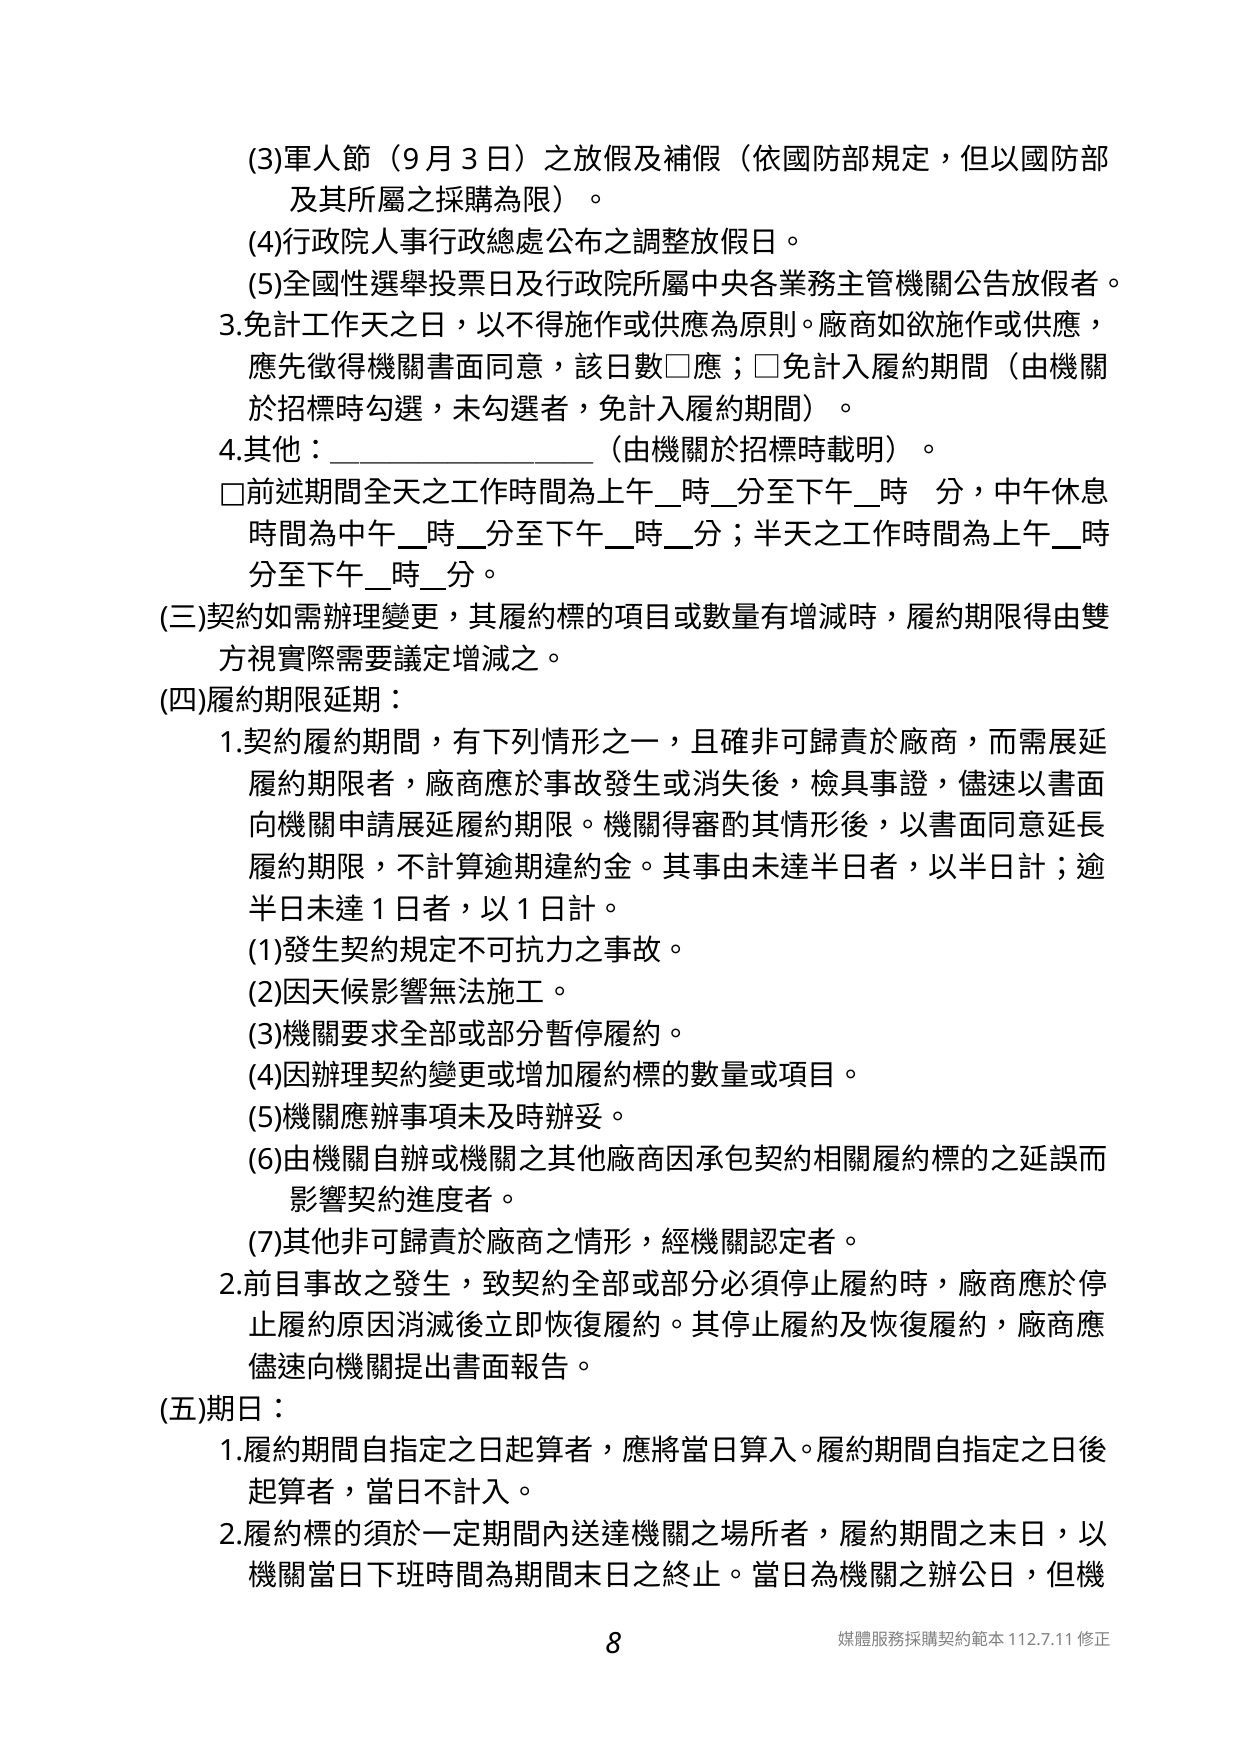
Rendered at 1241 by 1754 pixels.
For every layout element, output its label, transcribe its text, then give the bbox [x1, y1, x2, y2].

text (三)契約如需辦理變更，其履約標的項目或數量有增減時，履約期限得由雙方視實際需要議定增減之。 [159, 594, 1110, 677]
text 1.履約期間自指定之日起算者，應將當日算入。履約期間自指定之日後起算者，當日不計入。 [218, 1427, 1108, 1511]
text (2)因天候影響無法施工。 [248, 969, 1110, 1011]
text 4.其他：＿＿＿＿＿＿＿＿＿（由機關於招標時載明）。 [218, 427, 1110, 469]
text (5)機關應辦事項未及時辦妥。 [248, 1094, 1110, 1136]
text (3)軍人節（9月3日）之放假及補假（依國防部規定，但以國防部及其所屬之採購為限）。 [248, 136, 1110, 219]
text (6)由機關自辦或機關之其他廠商因承包契約相關履約標的之延誤而影響契約進度者。 [248, 1136, 1110, 1219]
text □前述期間全天之工作時間為上午 時 分至下午 時 分，中午休息時間為中午 時 分至下午 時 分；半天之工作時間為上午 時 分至下午 時 分。 [218, 469, 1110, 594]
text 2.前目事故之發生，致契約全部或部分必須停止履約時，廠商應於停止履約原因消滅後立即恢復履約。其停止履約及恢復履約，廠商應儘速向機關提出書面報告。 [218, 1261, 1108, 1386]
text (四)履約期限延期： [159, 677, 1110, 719]
text (4)行政院人事行政總處公布之調整放假日。 [248, 219, 1110, 261]
text 1.契約履約期間，有下列情形之一，且確非可歸責於廠商，而需展延履約期限者，廠商應於事故發生或消失後，檢具事證，儘速以書面向機關申請展延履約期限。機關得審酌其情形後，以書面同意延長履約期限，不計算逾期違約金。其事由未達半日者，以半日計；逾半日未達1日者，以1日計。 [218, 719, 1108, 927]
text (1)發生契約規定不可抗力之事故。 [248, 927, 1110, 969]
text (4)因辦理契約變更或增加履約標的數量或項目。 [248, 1052, 1110, 1094]
text (5)全國性選舉投票日及行政院所屬中央各業務主管機關公告放假者。 [248, 261, 1110, 302]
text 3.免計工作天之日，以不得施作或供應為原則。廠商如欲施作或供應，應先徵得機關書面同意，該日數□應；□免計入履約期間（由機關於招標時勾選，未勾選者，免計入履約期間）。 [218, 302, 1110, 427]
text 2.履約標的須於一定期間內送達機關之場所者，履約期間之末日，以機關當日下班時間為期間末日之終止。當日為機關之辦公日，但機 [218, 1511, 1108, 1594]
text (3)機關要求全部或部分暫停履約。 [248, 1011, 1110, 1052]
text (7)其他非可歸責於廠商之情形，經機關認定者。 [248, 1219, 1110, 1261]
text (五)期日： [159, 1386, 1110, 1427]
